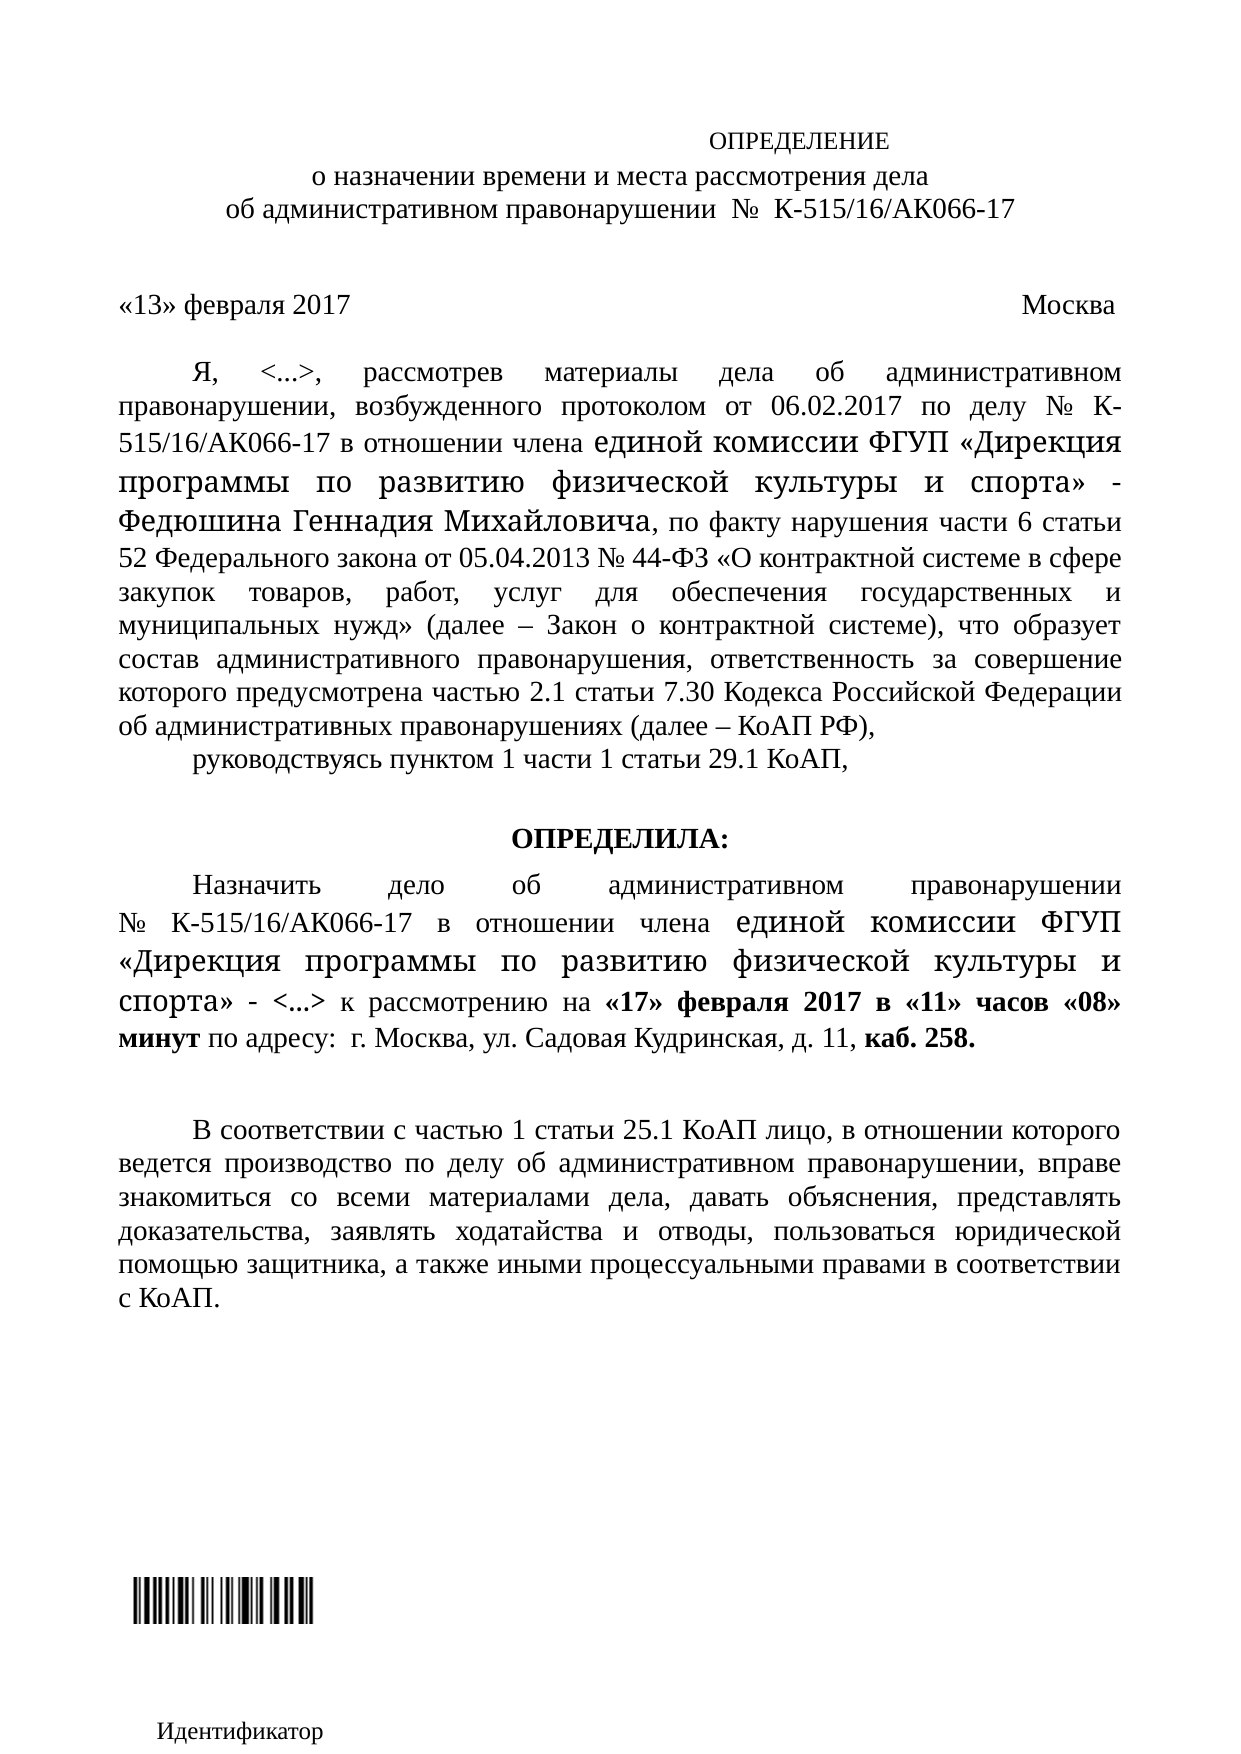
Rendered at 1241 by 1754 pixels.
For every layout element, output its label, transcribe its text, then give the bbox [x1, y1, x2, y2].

text Назначить дело об административном правонарушении № К-515/16/АК066-17 в отношении члена единой комиссии ФГУП «Дирекция программы по развитию физической культуры и спорта» - <...> к рассмотрению на «17» февраля 2017 в «11» часов «08» минут по адресу: г. Москва, ул. Садовая Кудринская, д. 11, каб. 258. [118, 867, 1122, 1053]
text об административном правонарушении № К-515/16/АК066-17 [118, 191, 1122, 225]
text о назначении времени и места рассмотрения дела [118, 158, 1122, 191]
picture [118, 1577, 331, 1624]
text руководствуясь пунктом 1 части 1 статьи 29.1 КоАП, [118, 742, 1122, 775]
text Я, <...>, рассмотрев материалы дела об административном правонарушении, возбужденного протоколом от 06.02.2017 по делу № К-515/16/АК066-17 в отношении члена единой комиссии ФГУП «Дирекция программы по развитию физической культуры и спорта» - Федюшина Геннадия Михайловича, по факту нарушения части 6 статьи 52 Федерального закона от 05.04.2013 № 44-ФЗ «О контрактной системе в сфере закупок товаров, работ, услуг для обеспечения государственных и муниципальных нужд» (далее – Закон о контрактной системе), что образует состав административного правонарушения, ответственность за совершение которого предусмотрена частью 2.1 статьи 7.30 Кодекса Российской Федерации об административных правонарушениях (далее – КоАП РФ), [118, 354, 1122, 742]
text В соответствии с частью 1 статьи 25.1 КоАП лицо, в отношении которого ведется производство по делу об административном правонарушении, вправе знакомиться со всеми материалами дела, давать объяснения, представлять доказательства, заявлять ходатайства и отводы, пользоваться юридической помощью защитника, а также иными процессуальными правами в соответствии с КоАП. [118, 1112, 1122, 1313]
text ОПРЕДЕЛЕНИЕ [118, 118, 1122, 158]
text ОПРЕДЕЛИЛА: [118, 821, 1122, 855]
text «13» февраля 2017 Москва [118, 287, 1122, 321]
